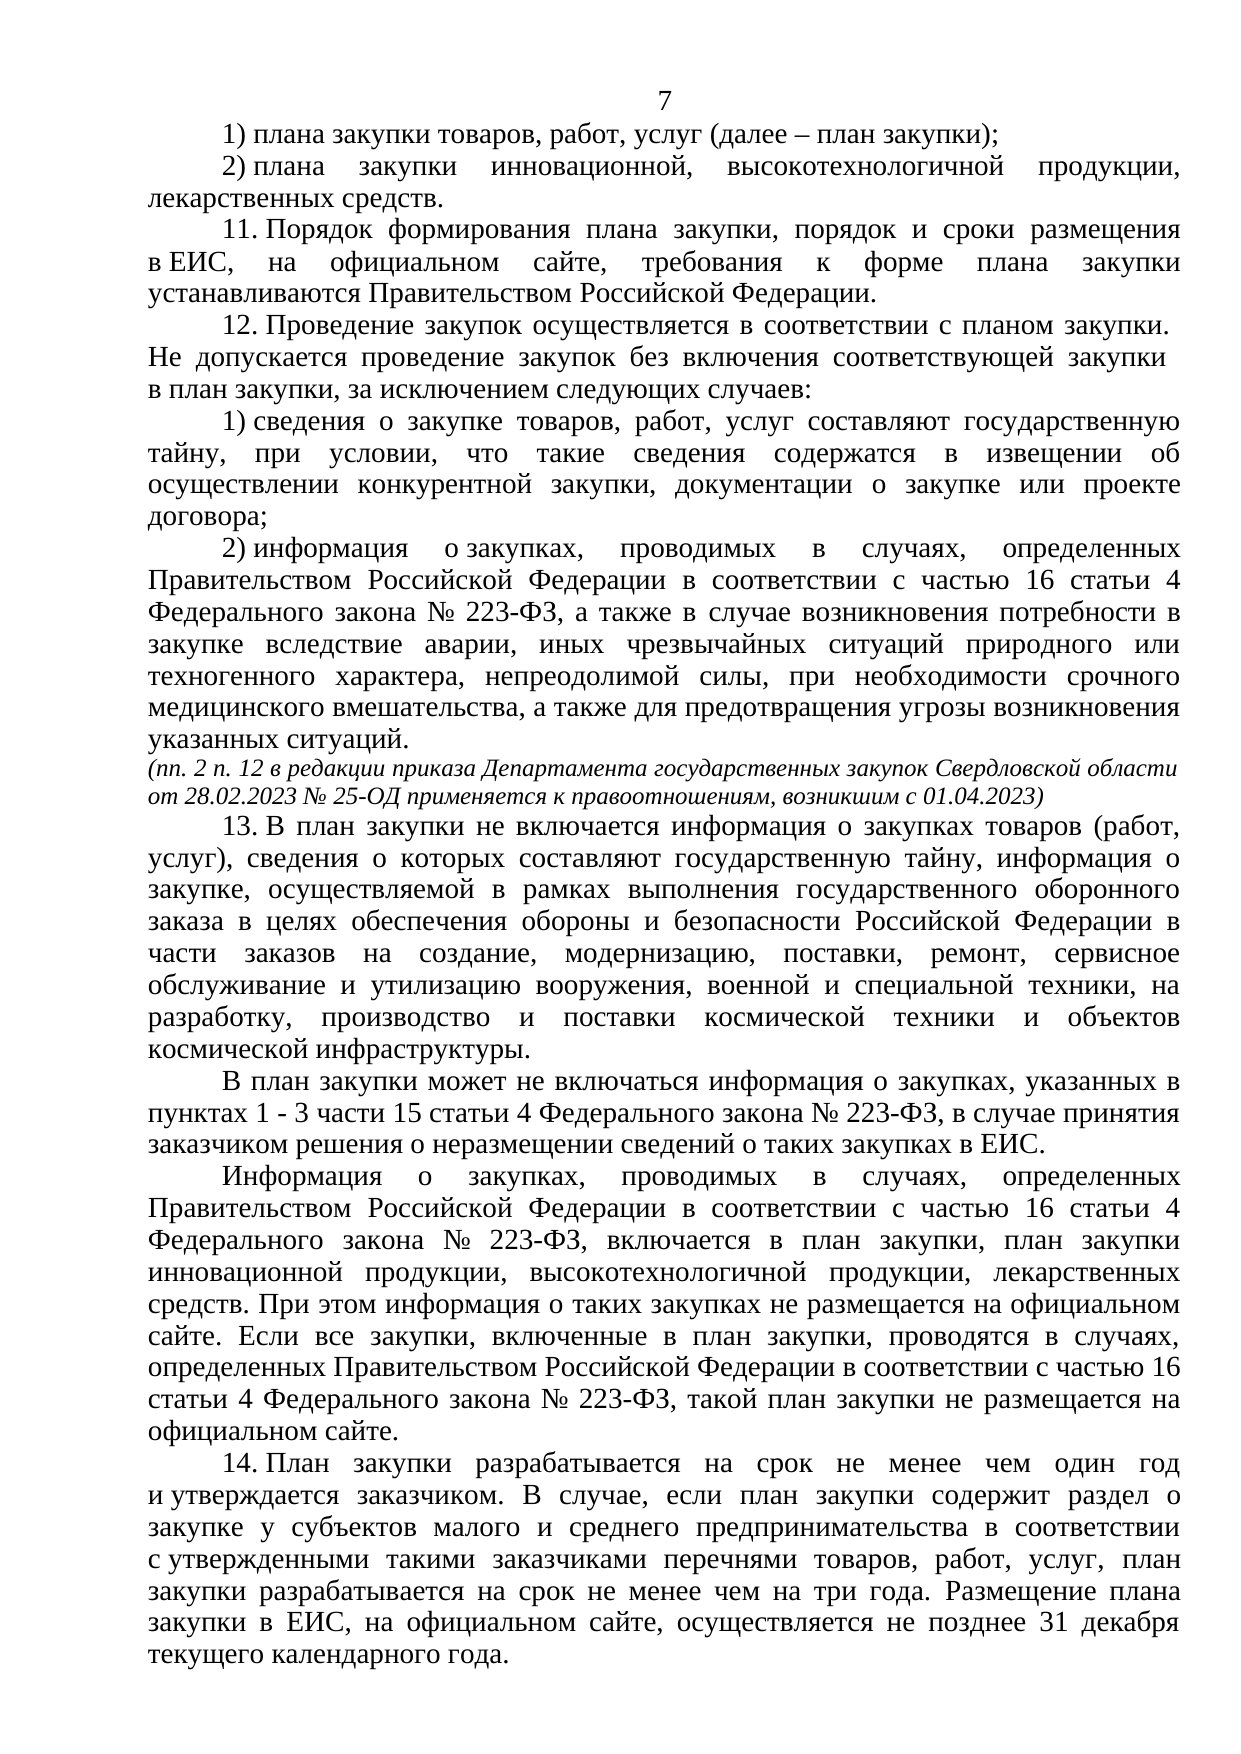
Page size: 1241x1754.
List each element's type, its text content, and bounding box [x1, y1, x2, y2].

text 11. Порядок формирования плана закупки, порядок и сроки размещения в ЕИС, на официальном сайте, требования к форме плана закупки устанавливаются Правительством Российской Федерации. [148, 213, 1181, 309]
text 14. План закупки разрабатывается на срок не менее чем один год и утверждается заказчиком. В случае, если план закупки содержит раздел о закупке у субъектов малого и среднего предпринимательства в соответствии с утвержденными такими заказчиками перечнями товаров, работ, услуг, план закупки разрабатывается на срок не менее чем на три года. Размещение плана закупки в ЕИС, на официальном сайте, осуществляется не позднее 31 декабря текущего календарного года. [148, 1447, 1181, 1670]
text 13. В план закупки не включается информация о закупках товаров (работ, услуг), сведения о которых составляют государственную тайну, информация о закупке, осуществляемой в рамках выполнения государственного оборонного заказа в целях обеспечения обороны и безопасности Российской Федерации в части заказов на создание, модернизацию, поставки, ремонт, сервисное обслуживание и утилизацию вооружения, военной и специальной техники, на разработку, производство и поставки космической техники и объектов космической инфраструктуры. [148, 810, 1181, 1064]
text 12. Проведение закупок осуществляется в соответствии с планом закупки. Не допускается проведение закупок без включения соответствующей закупки в план закупки, за исключением следующих случаев: [148, 309, 1181, 404]
text 2) плана закупки инновационной, высокотехнологичной продукции, лекарственных средств. [148, 150, 1181, 213]
text (пп. 2 п. 12 в редакции приказа Департамента государственных закупок Свердловской области от 28.02.2023 № 25-ОД применяется к правоотношениям, возникшим с 01.04.2023) [148, 755, 1181, 810]
text 1) плана закупки товаров, работ, услуг (далее – план закупки); [148, 118, 1181, 150]
text В план закупки может не включаться информация о закупках, указанных в пунктах 1 - 3 части 15 статьи 4 Федерального закона № 223-ФЗ, в случае принятия заказчиком решения о неразмещении сведений о таких закупках в ЕИС. [148, 1064, 1181, 1160]
text Информация о закупках, проводимых в случаях, определенных Правительством Российской Федерации в соответствии с частью 16 статьи 4 Федерального закона № 223-ФЗ, включается в план закупки, план закупки инновационной продукции, высокотехнологичной продукции, лекарственных средств. При этом информация о таких закупках не размещается на официальном сайте. Если все закупки, включенные в план закупки, проводятся в случаях, определенных Правительством Российской Федерации в соответствии с частью 16 статьи 4 Федерального закона № 223-ФЗ, такой план закупки не размещается на официальном сайте. [148, 1160, 1181, 1447]
text 1) сведения о закупке товаров, работ, услуг составляют государственную тайну, при условии, что такие сведения содержатся в извещении об осуществлении конкурентной закупки, документации о закупке или проекте договора; [148, 404, 1181, 532]
text 2) информация о закупках, проводимых в случаях, определенных Правительством Российской Федерации в соответствии с частью 16 статьи 4 Федерального закона № 223-ФЗ, а также в случае возникновения потребности в закупке вследствие аварии, иных чрезвычайных ситуаций природного или техногенного характера, непреодолимой силы, при необходимости срочного медицинского вмешательства, а также для предотвращения угрозы возникновения указанных ситуаций. [148, 532, 1181, 755]
